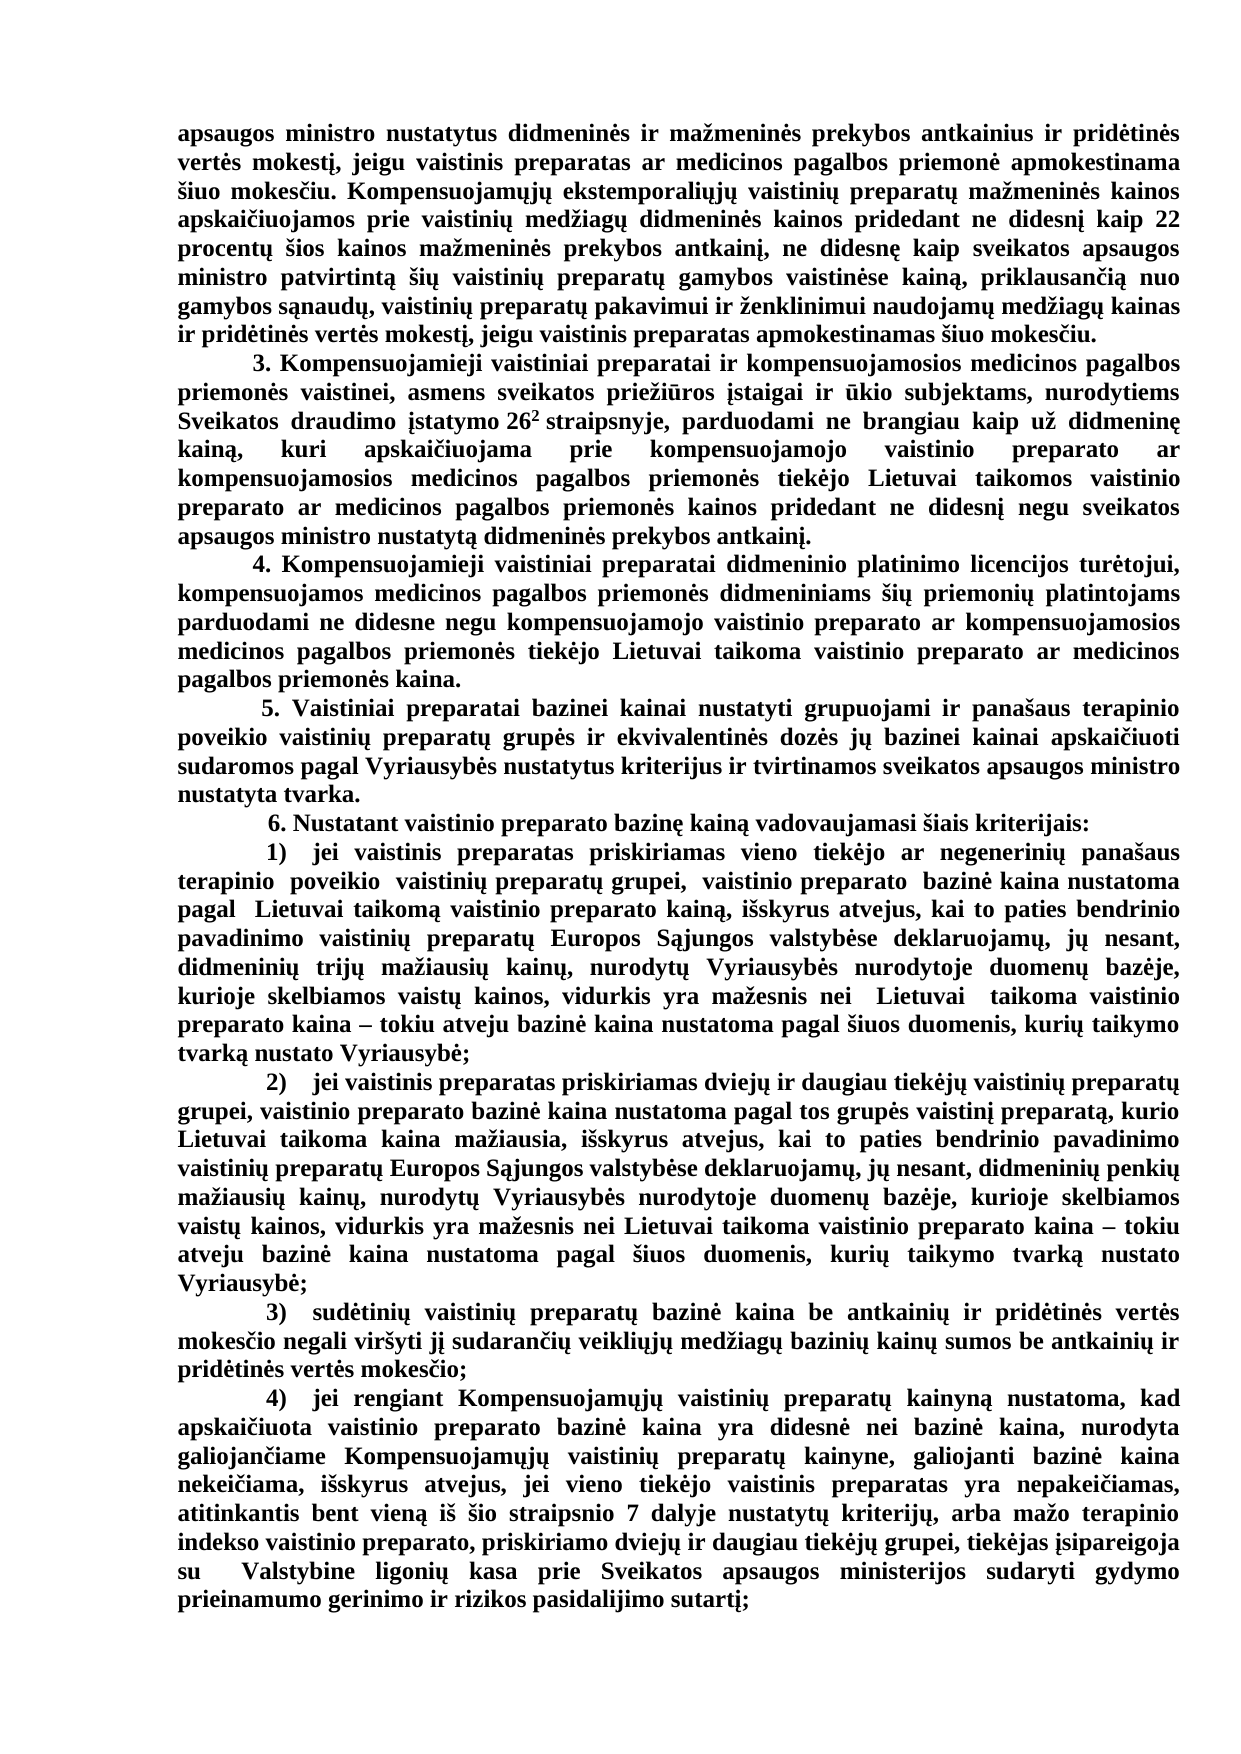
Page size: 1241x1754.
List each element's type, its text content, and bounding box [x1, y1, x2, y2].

text 2) jei vaistinis preparatas priskiriamas dviejų ir daugiau tiekėjų vaistinių preparatų grupei, vaistinio preparato bazinė kaina nustatoma pagal tos grupės vaistinį preparatą, kurio Lietuvai taikoma kaina mažiausia, išskyrus atvejus, kai to paties bendrinio pavadinimo vaistinių preparatų Europos Sąjungos valstybėse deklaruojamų, jų nesant, didmeninių penkių mažiausių kainų, nurodytų Vyriausybės nurodytoje duomenų bazėje, kurioje skelbiamos vaistų kainos, vidurkis yra mažesnis nei Lietuvai taikoma vaistinio preparato kaina – tokiu atveju bazinė kaina nustatoma pagal šiuos duomenis, kurių taikymo tvarką nustato Vyriausybė; [177, 1067, 1181, 1297]
text 3. Kompensuojamieji vaistiniai preparatai ir kompensuojamosios medicinos pagalbos priemonės vaistinei, asmens sveikatos priežiūros įstaigai ir ūkio subjektams, nurodytiems Sveikatos draudimo įstatymo 262 straipsnyje, parduodami ne brangiau kaip už didmeninę kainą, kuri apskaičiuojama prie kompensuojamojo vaistinio preparato ar kompensuojamosios medicinos pagalbos priemonės tiekėjo Lietuvai taikomos vaistinio preparato ar medicinos pagalbos priemonės kainos pridedant ne didesnį negu sveikatos apsaugos ministro nustatytą didmeninės prekybos antkainį. [177, 348, 1181, 549]
text 4. Kompensuojamieji vaistiniai preparatai didmeninio platinimo licencijos turėtojui, kompensuojamos medicinos pagalbos priemonės didmeniniams šių priemonių platintojams parduodami ne didesne negu kompensuojamojo vaistinio preparato ar kompensuojamosios medicinos pagalbos priemonės tiekėjo Lietuvai taikoma vaistinio preparato ar medicinos pagalbos priemonės kaina. [177, 549, 1181, 693]
text 3) sudėtinių vaistinių preparatų bazinė kaina be antkainių ir pridėtinės vertės mokesčio negali viršyti jį sudarančių veikliųjų medžiagų bazinių kainų sumos be antkainių ir pridėtinės vertės mokesčio; [177, 1297, 1181, 1383]
text 1) jei vaistinis preparatas priskiriamas vieno tiekėjo ar negenerinių panašaus terapinio poveikio vaistinių preparatų grupei, vaistinio preparato bazinė kaina nustatoma pagal Lietuvai taikomą vaistinio preparato kainą, išskyrus atvejus, kai to paties bendrinio pavadinimo vaistinių preparatų Europos Sąjungos valstybėse deklaruojamų, jų nesant, didmeninių trijų mažiausių kainų, nurodytų Vyriausybės nurodytoje duomenų bazėje, kurioje skelbiamos vaistų kainos, vidurkis yra mažesnis nei Lietuvai taikoma vaistinio preparato kaina – tokiu atveju bazinė kaina nustatoma pagal šiuos duomenis, kurių taikymo tvarką nustato Vyriausybė; [177, 837, 1181, 1067]
text 4) jei rengiant Kompensuojamųjų vaistinių preparatų kainyną nustatoma, kad apskaičiuota vaistinio preparato bazinė kaina yra didesnė nei bazinė kaina, nurodyta galiojančiame Kompensuojamųjų vaistinių preparatų kainyne, galiojanti bazinė kaina nekeičiama, išskyrus atvejus, jei vieno tiekėjo vaistinis preparatas yra nepakeičiamas, atitinkantis bent vieną iš šio straipsnio 7 dalyje nustatytų kriterijų, arba mažo terapinio indekso vaistinio preparato, priskiriamo dviejų ir daugiau tiekėjų grupei, tiekėjas įsipareigoja su Valstybine ligonių kasa prie Sveikatos apsaugos ministerijos sudaryti gydymo prieinamumo gerinimo ir rizikos pasidalijimo sutartį; [177, 1383, 1181, 1613]
text 6. Nustatant vaistinio preparato bazinę kainą vadovaujamasi šiais kriterijais: [177, 808, 1181, 837]
text 5. Vaistiniai preparatai bazinei kainai nustatyti grupuojami ir panašaus terapinio poveikio vaistinių preparatų grupės ir ekvivalentinės dozės jų bazinei kainai apskaičiuoti sudaromos pagal Vyriausybės nustatytus kriterijus ir tvirtinamos sveikatos apsaugos ministro nustatyta tvarka. [177, 693, 1181, 808]
text apsaugos ministro nustatytus didmeninės ir mažmeninės prekybos antkainius ir pridėtinės vertės mokestį, jeigu vaistinis preparatas ar medicinos pagalbos priemonė apmokestinama šiuo mokesčiu. Kompensuojamųjų ekstemporaliųjų vaistinių preparatų mažmeninės kainos apskaičiuojamos prie vaistinių medžiagų didmeninės kainos pridedant ne didesnį kaip 22 procentų šios kainos mažmeninės prekybos antkainį, ne didesnę kaip sveikatos apsaugos ministro patvirtintą šių vaistinių preparatų gamybos vaistinėse kainą, priklausančią nuo gamybos sąnaudų, vaistinių preparatų pakavimui ir ženklinimui naudojamų medžiagų kainas ir pridėtinės vertės mokestį, jeigu vaistinis preparatas apmokestinamas šiuo mokesčiu. [177, 118, 1181, 348]
